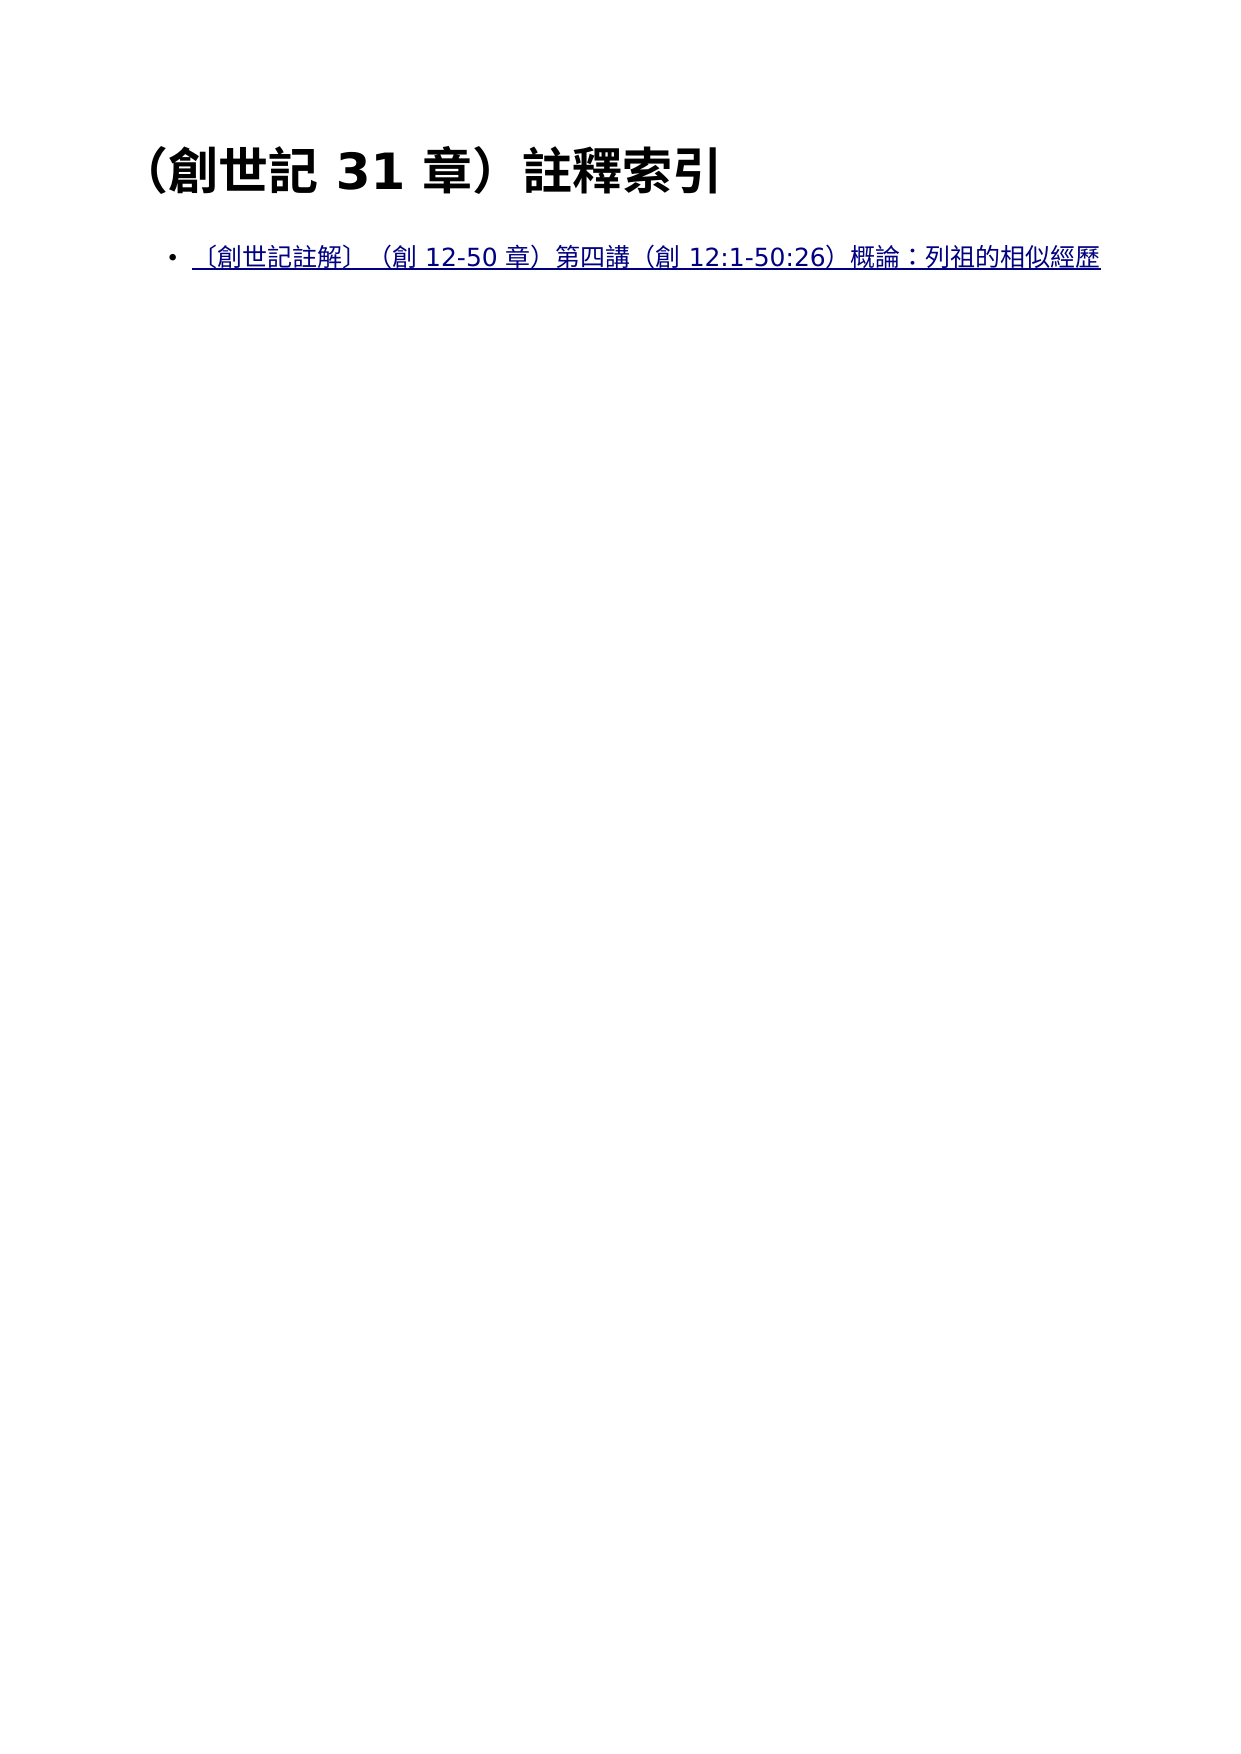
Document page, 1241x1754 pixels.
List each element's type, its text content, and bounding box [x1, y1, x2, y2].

subtitle （創世記 31 章）註釋索引 [118, 143, 1122, 201]
list 〔創世記註解〕（創 12-50 章）第四講（創 12:1-50:26）概論：列祖的相似經歷 [177, 243, 1122, 272]
